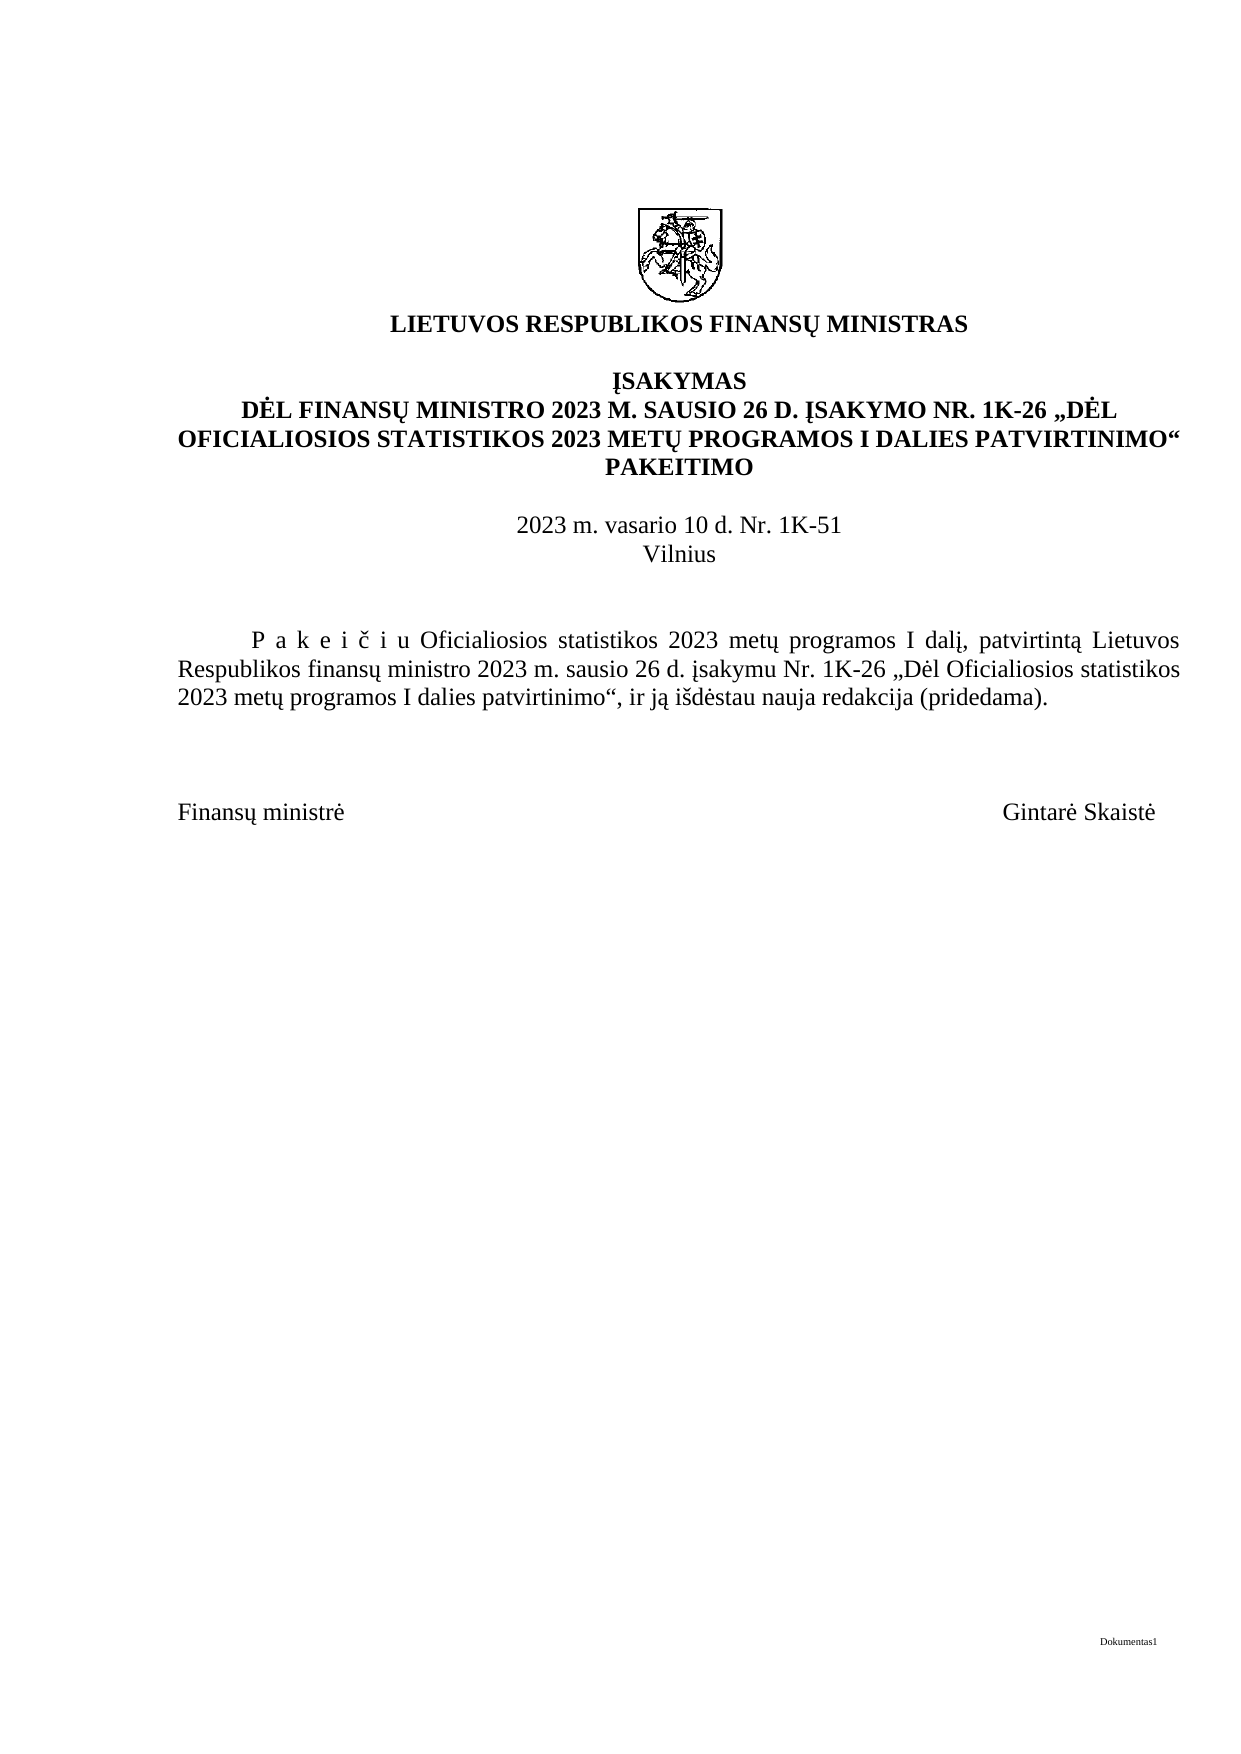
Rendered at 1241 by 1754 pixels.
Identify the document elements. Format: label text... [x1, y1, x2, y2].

text DĖL FINANSŲ MINISTRO 2023 M. SAUSIO 26 D. ĮSAKYMO NR. 1K-26 „DĖL OFICIALIOSIOS STATISTIKOS 2023 METŲ PROGRAMOS I DALIES PATVIRTINIMO“ PAKEITIMO [177, 395, 1181, 481]
text Vilnius [177, 539, 1181, 567]
text 2023 m. vasario 10 d. Nr. 1K-51 [177, 510, 1181, 539]
text Finansų ministrė Gintarė Skaistė [177, 797, 1181, 826]
text LIETUVOS RESPUBLIKOS FINANSŲ MINISTRAS [177, 309, 1181, 337]
text P a k e i č i u Oficialiosios statistikos 2023 metų programos I dalį, patvirtintą Lietuvos Respublikos finansų ministro 2023 m. sausio 26 d. įsakymu Nr. 1K-26 „Dėl Oficialiosios statistikos 2023 metų programos I dalies patvirtinimo“, ir ją išdėstau nauja redakcija (pridedama). [177, 625, 1181, 711]
text ĮSAKYMAS [177, 366, 1181, 395]
